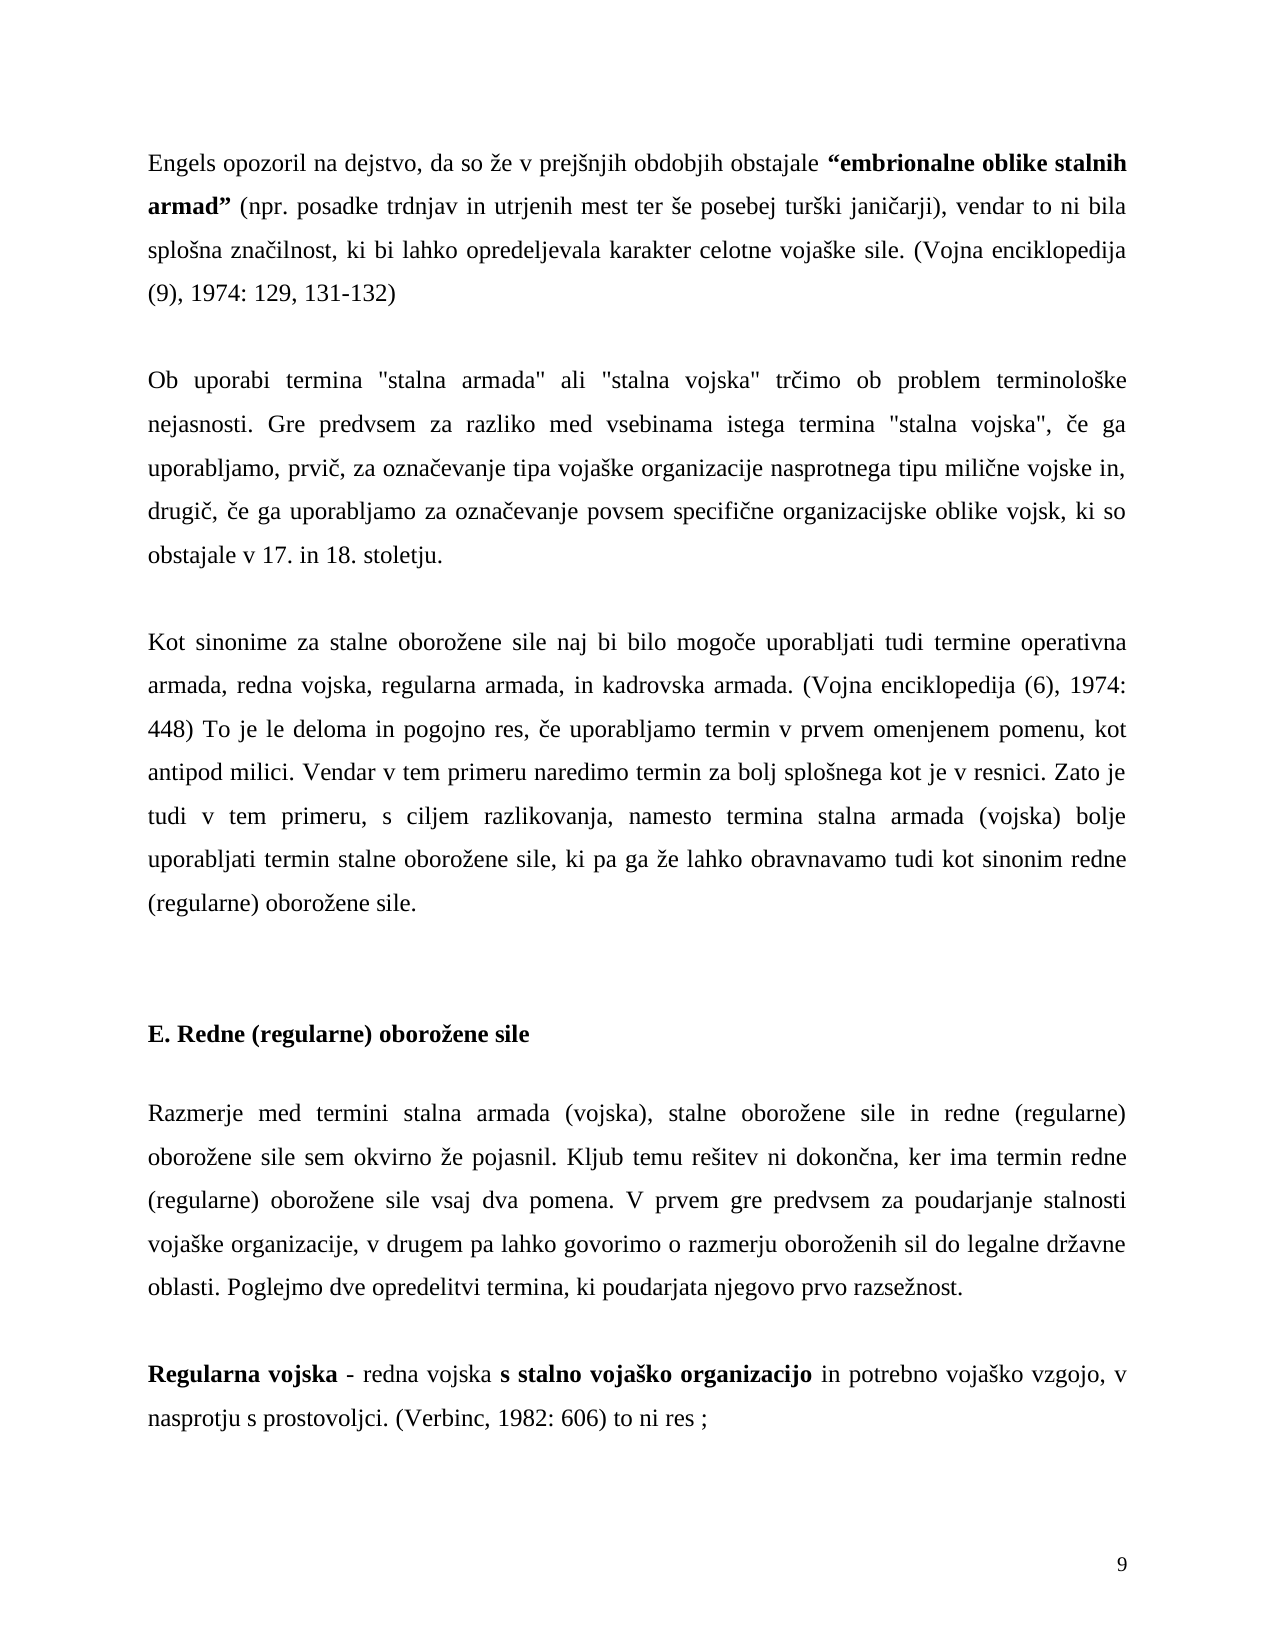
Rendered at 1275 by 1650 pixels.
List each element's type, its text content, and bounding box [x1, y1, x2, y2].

text E. Redne (regularne) oborožene sile [148, 1018, 1127, 1047]
text Razmerje med termini stalna armada (vojska), stalne oborožene sile in redne (regularne) oborožene sile sem okvirno že pojasnil. Kljub temu rešitev ni dokončna, ker ima termin redne (regularne) oborožene sile vsaj dva pomena. V prvem gre predvsem za poudarjanje stalnosti vojaške organizacije, v drugem pa lahko govorimo o razmerju oboroženih sil do legalne državne oblasti. Poglejmo dve opredelitvi termina, ki poudarjata njegovo prvo razsežnost. [148, 1098, 1127, 1301]
text Engels opozoril na dejstvo, da so že v prejšnjih obdobjih obstajale “embrionalne oblike stalnih armad” (npr. posadke trdnjav in utrjenih mest ter še posebej turški janičarji), vendar to ni bila splošna značilnost, ki bi lahko opredeljevala karakter celotne vojaške sile. (Vojna enciklopedija (9), 1974: 129, 131-132) [148, 148, 1127, 307]
text Ob uporabi termina "stalna armada" ali "stalna vojska" trčimo ob problem terminološke nejasnosti. Gre predvsem za razliko med vsebinama istega termina "stalna vojska", če ga uporabljamo, prvič, za označevanje tipa vojaške organizacije nasprotnega tipu milične vojske in, drugič, če ga uporabljamo za označevanje povsem specifične organizacijske oblike vojsk, ki so obstajale v 17. in 18. stoletju. [148, 365, 1127, 568]
text Kot sinonime za stalne oborožene sile naj bi bilo mogoče uporabljati tudi termine operativna armada, redna vojska, regularna armada, in kadrovska armada. (Vojna enciklopedija (6), 1974: 448) To je le deloma in pogojno res, če uporabljamo termin v prvem omenjenem pomenu, kot antipod milici. Vendar v tem primeru naredimo termin za bolj splošnega kot je v resnici. Zato je tudi v tem primeru, s ciljem razlikovanja, namesto termina stalna armada (vojska) bolje uporabljati termin stalne oborožene sile, ki pa ga že lahko obravnavamo tudi kot sinonim redne (regularne) oborožene sile. [148, 627, 1127, 917]
text Regularna vojska - redna vojska s stalno vojaško organizacijo in potrebno vojaško vzgojo, v nasprotju s prostovoljci. (Verbinc, 1982: 606) to ni res ; [148, 1359, 1127, 1432]
